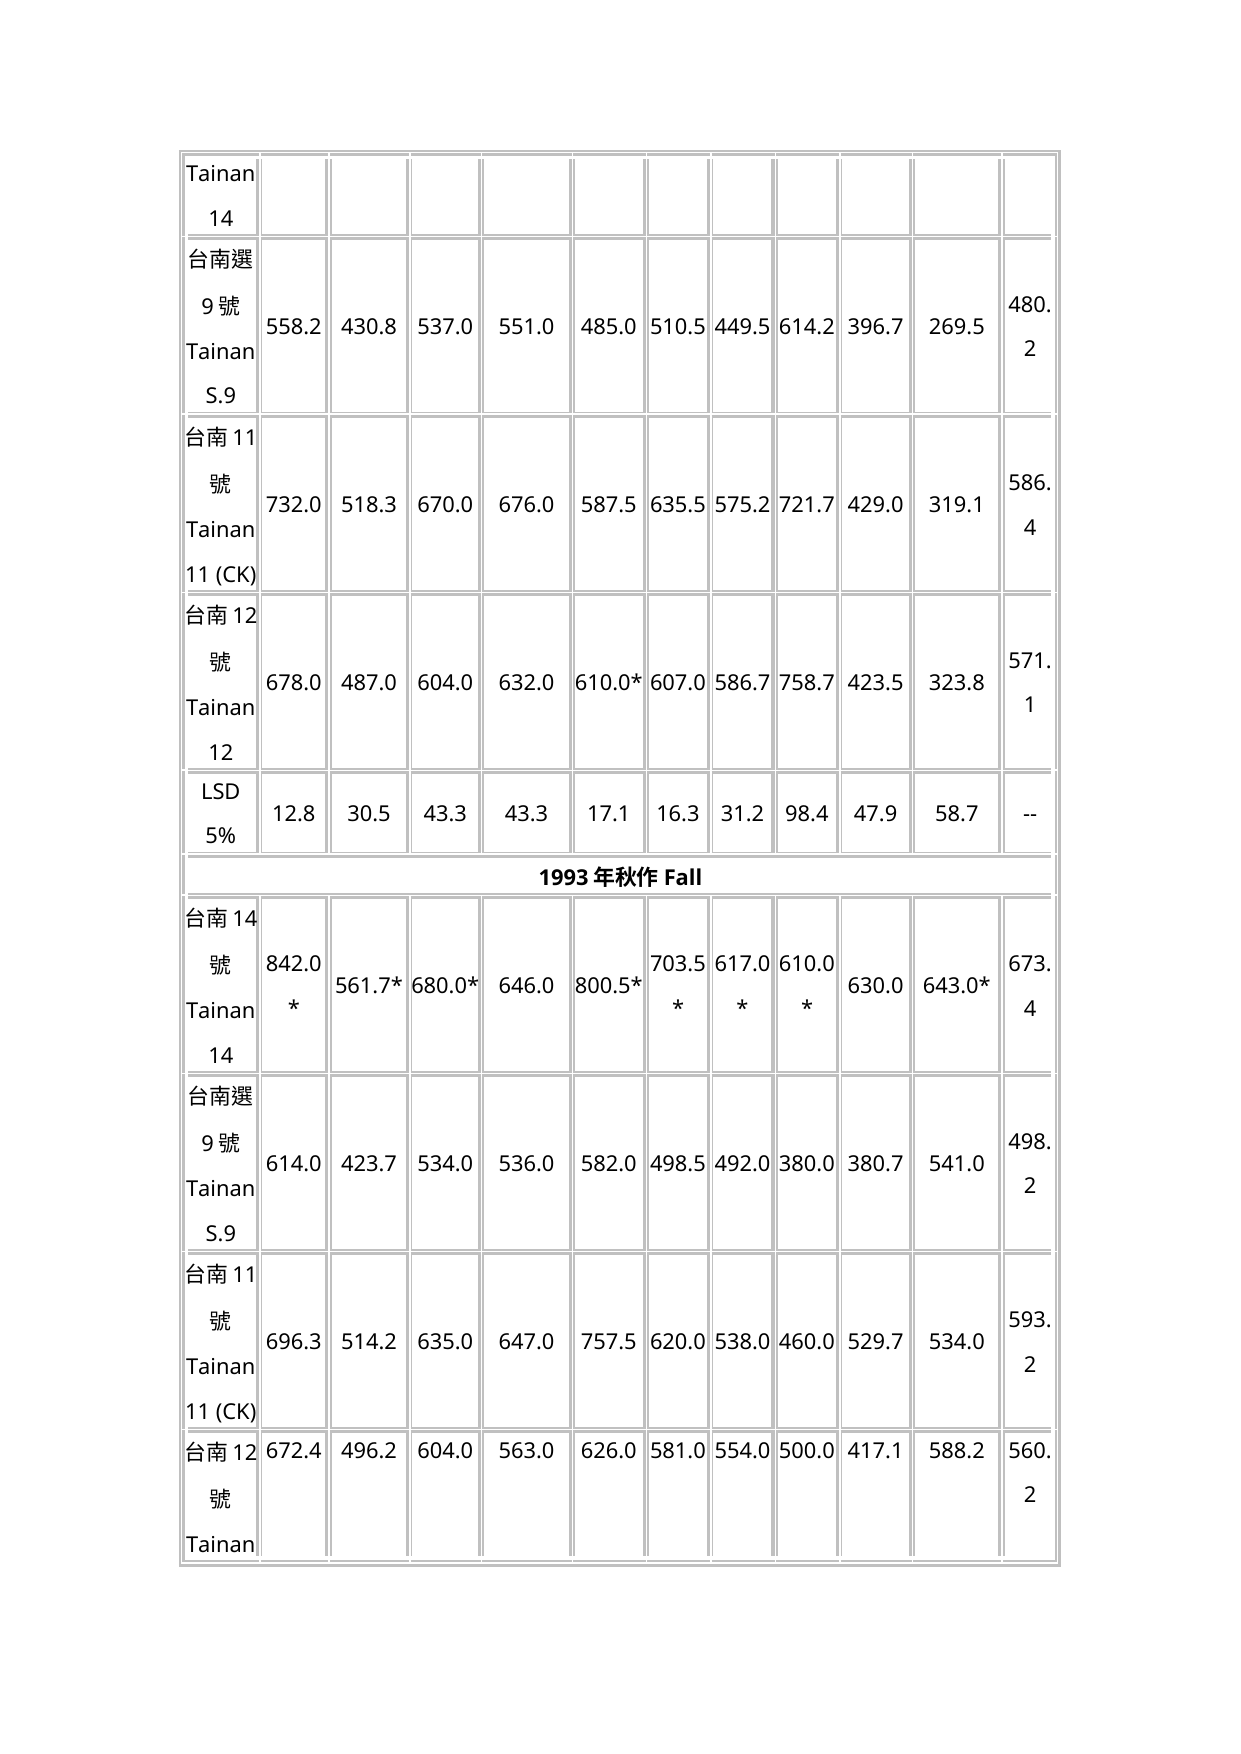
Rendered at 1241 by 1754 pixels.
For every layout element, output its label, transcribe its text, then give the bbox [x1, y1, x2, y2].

table_cell 673.4 [1001, 893, 1058, 1071]
table_cell 498.5 [649, 1077, 707, 1249]
table_cell 757.5 [575, 1255, 643, 1427]
table_cell 560.2 [1001, 1427, 1058, 1560]
table_cell 1993年秋作 Fall [182, 852, 1058, 893]
table_cell 319.1 [915, 418, 998, 590]
table_cell 703.5* [649, 899, 707, 1071]
table_cell 58.7 [915, 774, 998, 852]
table_cell [839, 152, 912, 234]
table_cell 16.3 [649, 774, 707, 852]
table_cell 30.5 [332, 774, 406, 852]
table_cell 43.3 [412, 774, 478, 852]
table_cell 98.4 [778, 774, 836, 852]
table_cell 632.0 [484, 596, 569, 768]
table_cell 538.0 [713, 1255, 771, 1427]
table_cell [328, 152, 409, 234]
table_cell 610.0* [778, 899, 836, 1071]
table_cell [710, 152, 774, 234]
table_cell [481, 152, 572, 234]
table_cell 607.0 [649, 596, 707, 768]
table_cell 台南選9號 Tainan S.9 [182, 234, 259, 412]
table_cell 492.0 [713, 1077, 771, 1249]
table_cell 47.9 [842, 774, 909, 852]
table_cell [646, 152, 710, 234]
table_cell 12.8 [262, 774, 325, 852]
table_cell 670.0 [412, 418, 478, 590]
table_cell 529.7 [842, 1255, 909, 1427]
table_cell 614.2 [778, 240, 836, 412]
table_cell LSD 5% [182, 768, 259, 852]
table_cell 586.7 [713, 596, 771, 768]
table_cell 581.0 [646, 1427, 710, 1560]
table_cell 31.2 [713, 774, 771, 852]
table_cell 842.0* [262, 899, 325, 1071]
table_cell 561.7* [332, 899, 406, 1071]
table_cell 721.7 [778, 418, 836, 590]
table_cell [775, 152, 839, 234]
table_cell 449.5 [713, 240, 771, 412]
table_cell 620.0 [649, 1255, 707, 1427]
table_cell 646.0 [484, 899, 569, 1071]
table_cell 534.0 [412, 1077, 478, 1249]
table_cell 582.0 [575, 1077, 643, 1249]
table_cell 800.5* [575, 899, 643, 1071]
table_cell 498.2 [1001, 1071, 1058, 1249]
table_cell 460.0 [778, 1255, 836, 1427]
table_cell 台南選9號 Tainan S.9 [182, 1071, 259, 1249]
table_cell [1001, 152, 1058, 234]
table_cell 423.7 [332, 1077, 406, 1249]
table_cell 518.3 [332, 418, 406, 590]
table_cell 626.0 [572, 1427, 646, 1560]
table_cell 617.0* [713, 899, 771, 1071]
table_cell 417.1 [839, 1427, 912, 1560]
table_cell 696.3 [262, 1255, 325, 1427]
table_cell 571.1 [1001, 590, 1058, 768]
table_cell 614.0 [262, 1077, 325, 1249]
table_cell Tainan 14 [185, 156, 259, 234]
table_cell 429.0 [842, 418, 909, 590]
table_cell 758.7 [778, 596, 836, 768]
table_cell 台南14號 Tainan 14 [182, 893, 259, 1071]
table_cell 635.5 [649, 418, 707, 590]
table_cell 610.0* [575, 596, 643, 768]
table_cell 643.0* [915, 899, 998, 1071]
table_cell 514.2 [332, 1255, 406, 1427]
table_cell 635.0 [412, 1255, 478, 1427]
table_cell 586.4 [1001, 412, 1058, 590]
table_cell [572, 152, 646, 234]
table_cell 593.2 [1001, 1249, 1058, 1427]
table_cell 510.5 [649, 240, 707, 412]
table_cell 534.0 [915, 1255, 998, 1427]
table_cell 380.0 [778, 1077, 836, 1249]
table_cell 396.7 [842, 240, 909, 412]
table_cell 423.5 [842, 596, 909, 768]
table_cell [259, 152, 328, 234]
table_cell 269.5 [915, 240, 998, 412]
table_cell 台南11號 Tainan 11 (CK) [182, 1249, 259, 1427]
table_cell 551.0 [484, 240, 569, 412]
table_cell 676.0 [484, 418, 569, 590]
table_cell 563.0 [481, 1427, 572, 1560]
table_cell 680.0* [412, 899, 478, 1071]
table_cell 台南11號 Tainan 11 (CK) [182, 412, 259, 590]
table_cell 台南12號 Tainan 12 [182, 590, 259, 768]
table_cell 430.8 [332, 240, 406, 412]
table_cell 500.0 [775, 1427, 839, 1560]
table_cell 480.2 [1001, 234, 1058, 412]
table_cell 587.5 [575, 418, 643, 590]
table_cell 630.0 [842, 899, 909, 1071]
table_cell [409, 152, 481, 234]
table_cell 678.0 [262, 596, 325, 768]
table_cell -- [1001, 768, 1058, 852]
table_cell 380.7 [842, 1077, 909, 1249]
table_cell 487.0 [332, 596, 406, 768]
table_cell 554.0 [710, 1427, 774, 1560]
table_cell 604.0 [412, 596, 478, 768]
table_cell 323.8 [915, 596, 998, 768]
table_cell 537.0 [412, 240, 478, 412]
table_cell 496.2 [328, 1427, 409, 1560]
table_cell 575.2 [713, 418, 771, 590]
table_cell 558.2 [262, 240, 325, 412]
table_cell 541.0 [915, 1077, 998, 1249]
table_cell 604.0 [409, 1427, 481, 1560]
table_cell 672.4 [259, 1427, 328, 1560]
table_cell 485.0 [575, 240, 643, 412]
table_cell 17.1 [575, 774, 643, 852]
table_cell 536.0 [484, 1077, 569, 1249]
table_cell 43.3 [484, 774, 569, 852]
table_cell 732.0 [262, 418, 325, 590]
table_cell 台南12號 Tainan [182, 1427, 259, 1560]
table_cell 647.0 [484, 1255, 569, 1427]
table_cell [912, 152, 1001, 234]
table_cell 588.2 [912, 1427, 1001, 1560]
